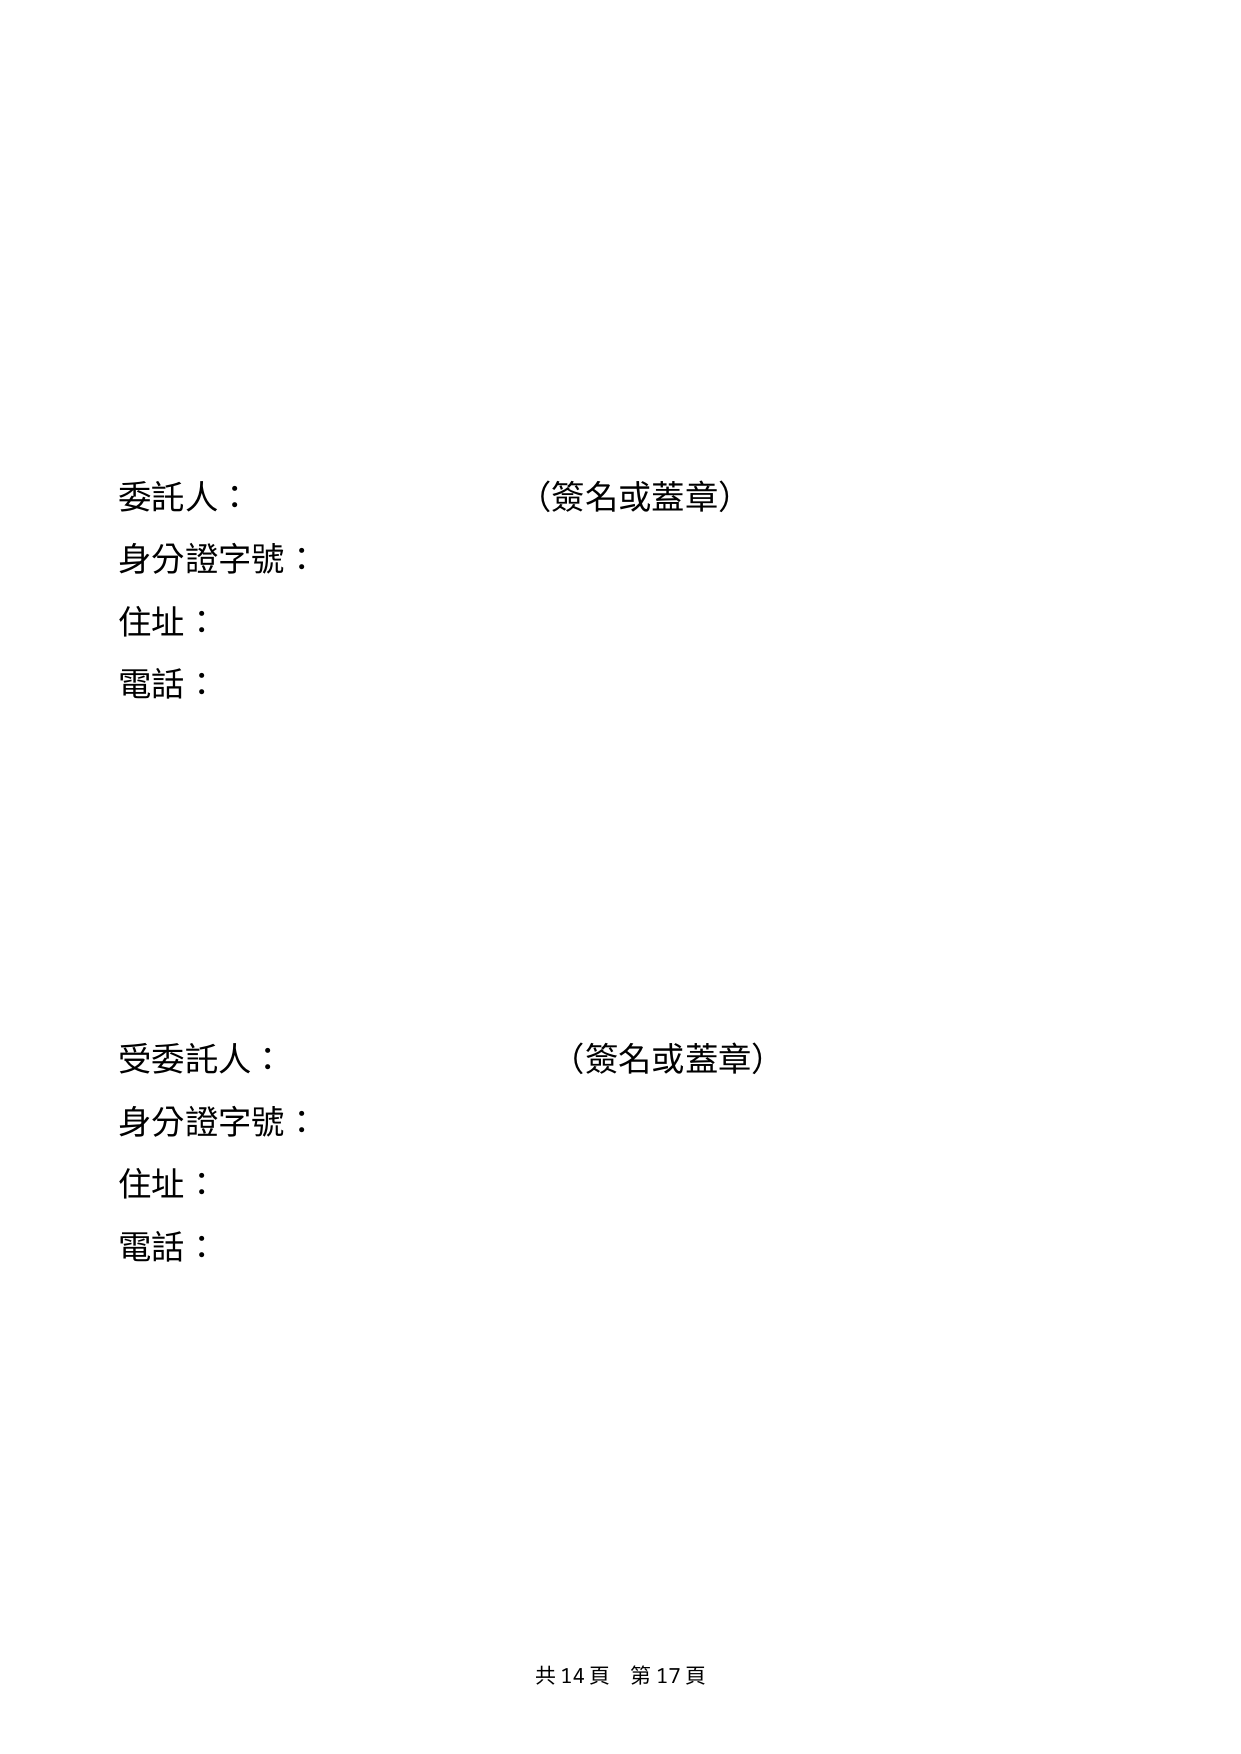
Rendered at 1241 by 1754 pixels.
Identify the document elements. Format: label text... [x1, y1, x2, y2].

text 電話： [118, 641, 1122, 703]
text 身分證字號： [118, 1078, 1122, 1141]
text 委託人： （簽名或蓋章） [118, 453, 1122, 516]
text 電話： [118, 1203, 1122, 1266]
text 身分證字號： [118, 516, 1122, 578]
text 受委託人： （簽名或蓋章） [118, 1016, 1122, 1078]
text 住址： [118, 578, 1122, 641]
text 住址： [118, 1141, 1122, 1203]
